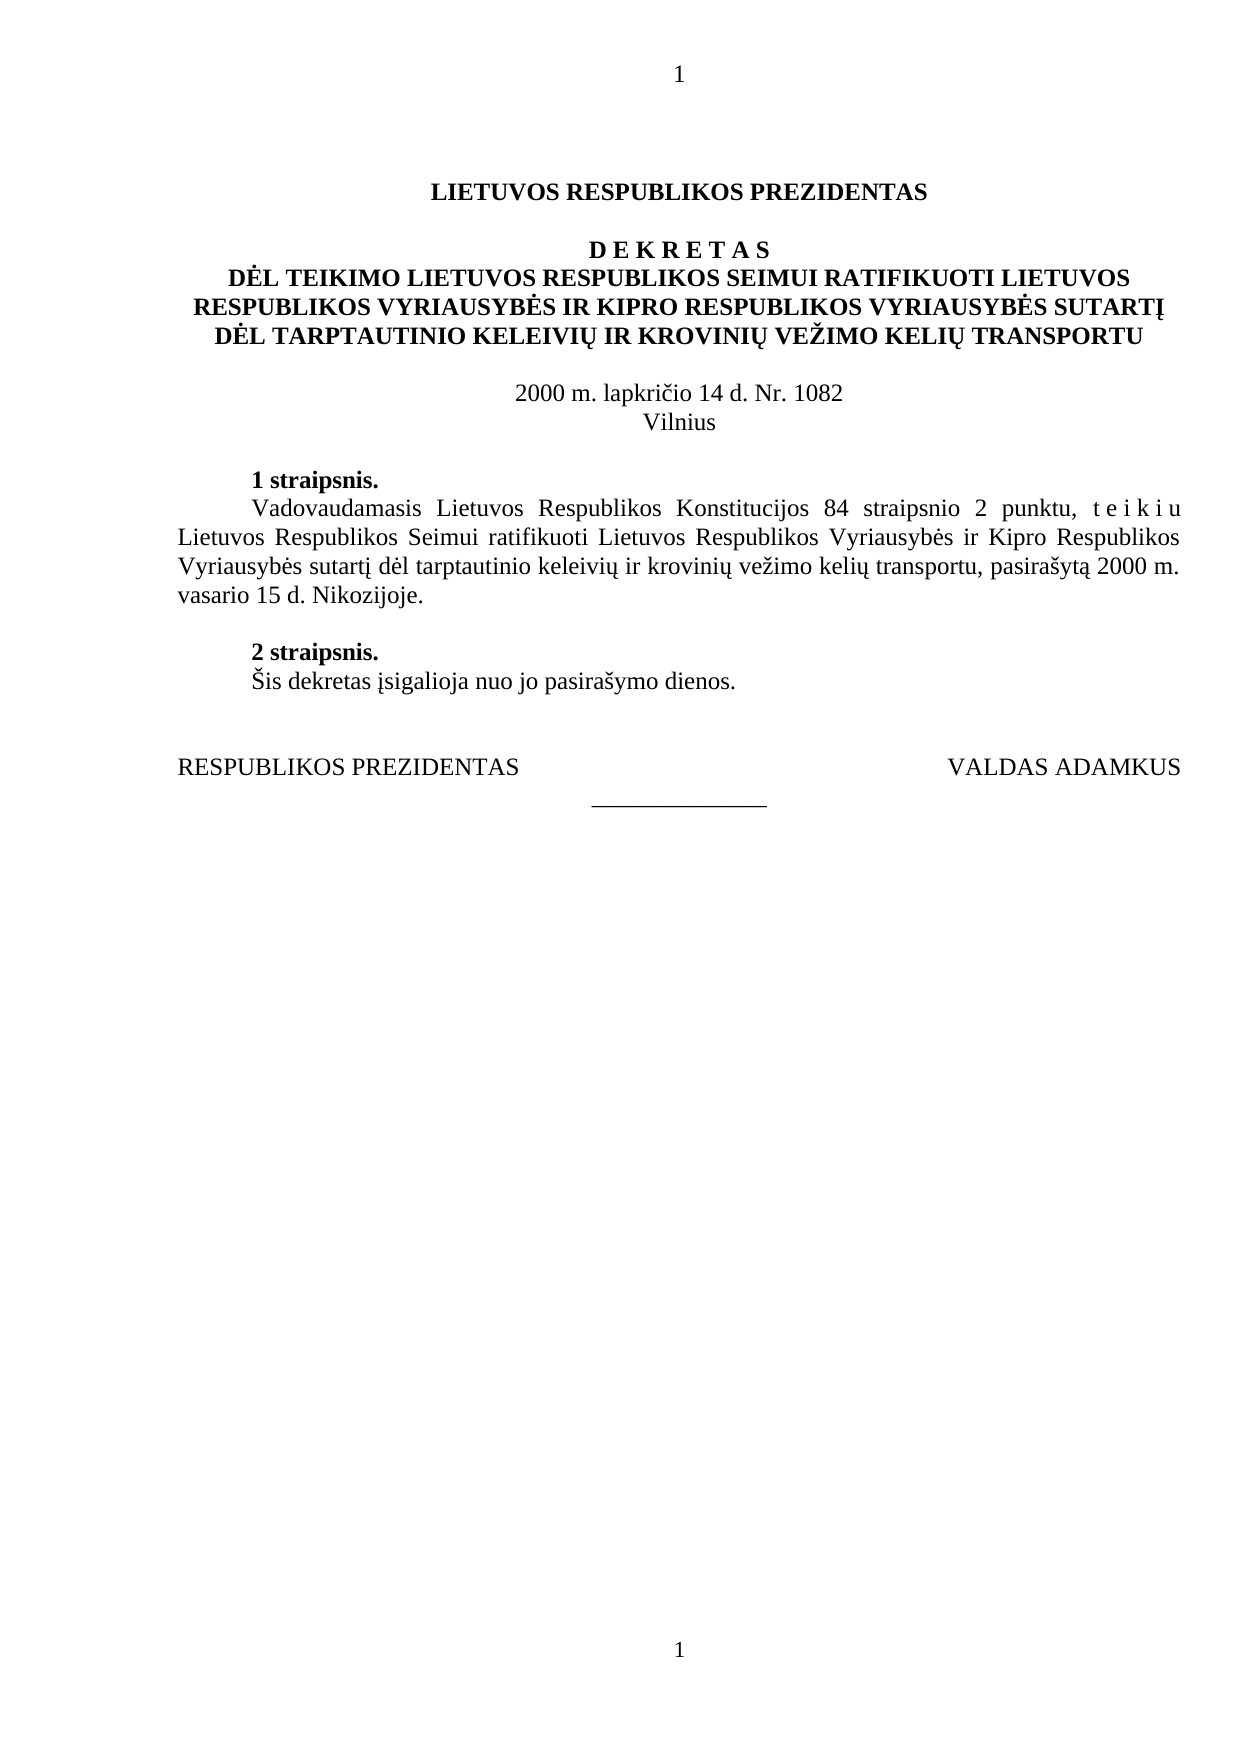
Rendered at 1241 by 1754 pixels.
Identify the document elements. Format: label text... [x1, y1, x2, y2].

text DĖL TEIKIMO LIETUVOS RESPUBLIKOS SEIMUI RATIFIKUOTI LIETUVOS RESPUBLIKOS VYRIAUSYBĖS IR KIPRO RESPUBLIKOS VYRIAUSYBĖS SUTARTĮ DĖL TARPTAUTINIO KELEIVIŲ IR KROVINIŲ VEŽIMO KELIŲ TRANSPORTU [177, 263, 1181, 350]
text D E K R E T A S [177, 235, 1181, 263]
text LIETUVOS RESPUBLIKOS PREZIDENTAS [177, 177, 1181, 206]
text Vadovaudamasis Lietuvos Respublikos Konstitucijos 84 straipsnio 2 punktu, teikiu Lietuvos Respublikos Seimui ratifikuoti Lietuvos Respublikos Vyriausybės ir Kipro Respublikos Vyriausybės sutartį dėl tarptautinio keleivių ir krovinių vežimo kelių transportu, pasirašytą 2000 m. vasario 15 d. Nikozijoje. [177, 493, 1181, 608]
text 2 straipsnis. [177, 637, 1181, 666]
text Vilnius [177, 407, 1181, 436]
text RESPUBLIKOS PREZIDENTAS VALDAS ADAMKUS [177, 752, 1181, 781]
text 1 straipsnis. [177, 465, 1181, 493]
text ______________ [177, 781, 1181, 810]
text 2000 m. lapkričio 14 d. Nr. 1082 [177, 378, 1181, 407]
text Šis dekretas įsigalioja nuo jo pasirašymo dienos. [177, 666, 1181, 695]
